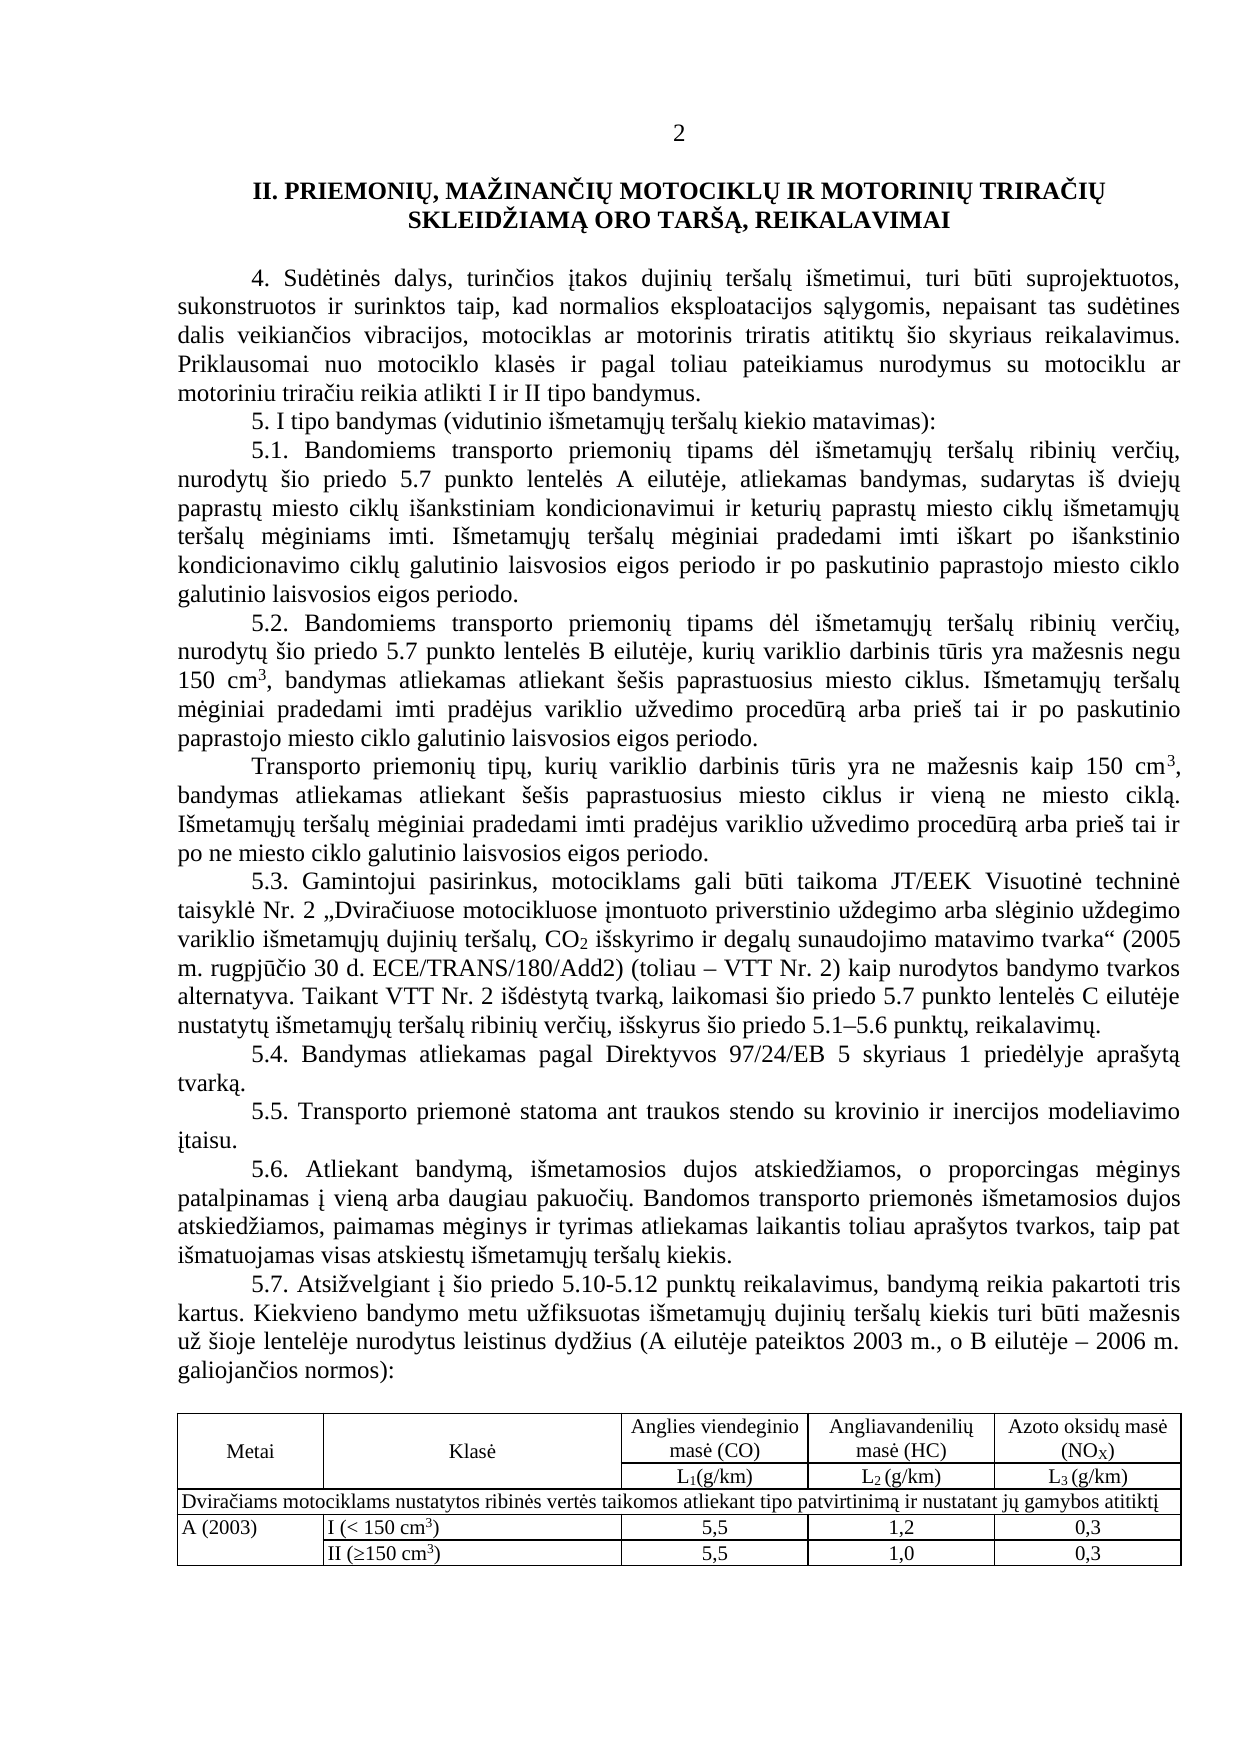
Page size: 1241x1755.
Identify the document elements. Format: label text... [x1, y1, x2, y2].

table_cell L2 (g/km) [809, 1464, 994, 1488]
table_header Klasė [324, 1414, 621, 1488]
text 5.3. Gamintojui pasirinkus, motociklams gali būti taikoma JT/EEK Visuotinė techninė taisyklė Nr. 2 „Dviračiuose motocikluose įmontuoto priverstinio uždegimo arba slėginio uždegimo variklio išmetamųjų dujinių teršalų, CO2 išskyrimo ir degalų sunaudojimo matavimo tvarka“ (2005 m. rugpjūčio 30 d. ECE/TRANS/180/Add2) (toliau – VTT Nr. 2) kaip nurodytos bandymo tvarkos alternatyva. Taikant VTT Nr. 2 išdėstytą tvarką, laikomasi šio priedo 5.7 punkto lentelės C eilutėje nustatytų išmetamųjų teršalų ribinių verčių, išskyrus šio priedo 5.1–5.6 punktų, reikalavimų. [177, 866, 1181, 1039]
table_cell L1(g/km) [622, 1464, 807, 1488]
table_header Angliavandenilių masė (HC) [809, 1414, 994, 1462]
table_header Azoto oksidų masė (NOX) [995, 1414, 1180, 1462]
text II. PRIEMONIŲ, MAŽINANČIŲ MOTOCIKLŲ IR MOTORINIŲ TRIRAČIŲ SKLEIDŽIAMĄ ORO TARŠĄ, REIKALAVIMAI [177, 176, 1181, 234]
table_cell 5,5 [622, 1515, 807, 1539]
table_cell Dviračiams motociklams nustatytos ribinės vertės taikomos atliekant tipo patvirtinimą ir nustatant jų gamybos atitiktį [178, 1490, 1180, 1513]
text Transporto priemonių tipų, kurių variklio darbinis tūris yra ne mažesnis kaip 150 cm3, bandymas atliekamas atliekant šešis paprastuosius miesto ciklus ir vieną ne miesto ciklą. Išmetamųjų teršalų mėginiai pradedami imti pradėjus variklio užvedimo procedūrą arba prieš tai ir po ne miesto ciklo galutinio laisvosios eigos periodo. [177, 751, 1181, 866]
text 5. I tipo bandymas (vidutinio išmetamųjų teršalų kiekio matavimas): [177, 406, 1181, 435]
table_cell 1,2 [809, 1515, 994, 1539]
table_cell II (≥150 cm3) [324, 1541, 621, 1565]
text 4. Sudėtinės dalys, turinčios įtakos dujinių teršalų išmetimui, turi būti suprojektuotos, sukonstruotos ir surinktos taip, kad normalios eksploatacijos sąlygomis, nepaisant tas sudėtines dalis veikiančios vibracijos, motociklas ar motorinis triratis atitiktų šio skyriaus reikalavimus. Priklausomai nuo motociklo klasės ir pagal toliau pateikiamus nurodymus su motociklu ar motoriniu triračiu reikia atlikti I ir II tipo bandymus. [177, 263, 1181, 406]
text 5.1. Bandomiems transporto priemonių tipams dėl išmetamųjų teršalų ribinių verčių, nurodytų šio priedo 5.7 punkto lentelės A eilutėje, atliekamas bandymas, sudarytas iš dviejų paprastų miesto ciklų išankstiniam kondicionavimui ir keturių paprastų miesto ciklų išmetamųjų teršalų mėginiams imti. Išmetamųjų teršalų mėginiai pradedami imti iškart po išankstinio kondicionavimo ciklų galutinio laisvosios eigos periodo ir po paskutinio paprastojo miesto ciklo galutinio laisvosios eigos periodo. [177, 435, 1181, 608]
text 5.5. Transporto priemonė statoma ant traukos stendo su krovinio ir inercijos modeliavimo įtaisu. [177, 1096, 1181, 1154]
text 5.7. Atsižvelgiant į šio priedo 5.10-5.12 punktų reikalavimus, bandymą reikia pakartoti tris kartus. Kiekvieno bandymo metu užfiksuotas išmetamųjų dujinių teršalų kiekis turi būti mažesnis už šioje lentelėje nurodytus leistinus dydžius (A eilutėje pateiktos 2003 m., o B eilutėje – 2006 m. galiojančios normos): [177, 1269, 1181, 1384]
table_cell I (< 150 cm3) [324, 1515, 621, 1539]
table_cell 1,0 [809, 1541, 994, 1565]
table_cell 0,3 [995, 1541, 1180, 1565]
table_header Anglies viendeginio masė (CO) [622, 1414, 807, 1462]
table_cell 0,3 [995, 1515, 1180, 1539]
table_cell A (2003) [178, 1515, 323, 1565]
table_header Metai [178, 1414, 323, 1488]
table_cell L3 (g/km) [995, 1464, 1180, 1488]
text 5.4. Bandymas atliekamas pagal Direktyvos 97/24/EB 5 skyriaus 1 priedėlyje aprašytą tvarką. [177, 1039, 1181, 1096]
text 5.2. Bandomiems transporto priemonių tipams dėl išmetamųjų teršalų ribinių verčių, nurodytų šio priedo 5.7 punkto lentelės B eilutėje, kurių variklio darbinis tūris yra mažesnis negu 150 cm3, bandymas atliekamas atliekant šešis paprastuosius miesto ciklus. Išmetamųjų teršalų mėginiai pradedami imti pradėjus variklio užvedimo procedūrą arba prieš tai ir po paskutinio paprastojo miesto ciklo galutinio laisvosios eigos periodo. [177, 608, 1181, 751]
text 5.6. Atliekant bandymą, išmetamosios dujos atskiedžiamos, o proporcingas mėginys patalpinamas į vieną arba daugiau pakuočių. Bandomos transporto priemonės išmetamosios dujos atskiedžiamos, paimamas mėginys ir tyrimas atliekamas laikantis toliau aprašytos tvarkos, taip pat išmatuojamas visas atskiestų išmetamųjų teršalų kiekis. [177, 1154, 1181, 1269]
table_cell 5,5 [622, 1541, 807, 1565]
